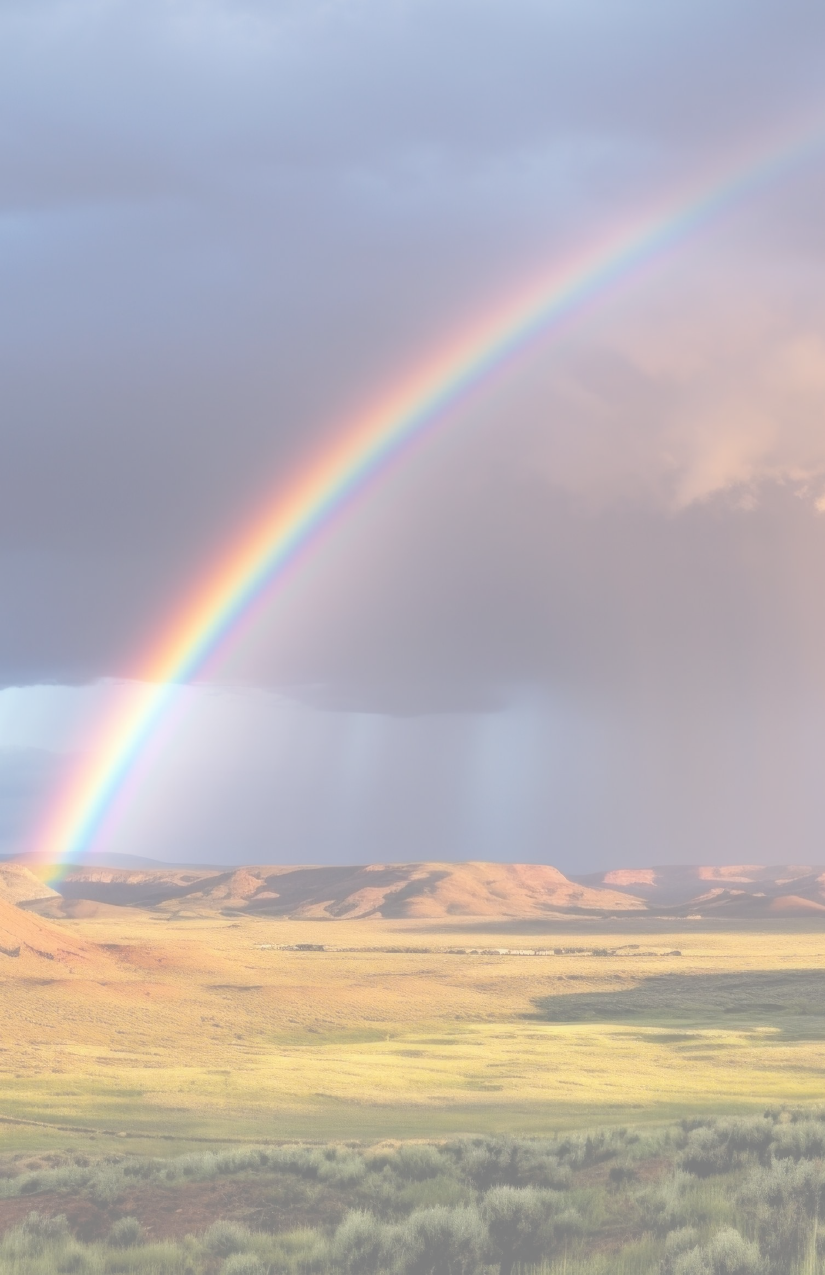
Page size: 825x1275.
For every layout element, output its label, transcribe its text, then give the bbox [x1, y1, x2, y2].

text The Desire of Ages, p. 123: [0, 0, 825, 1275]
